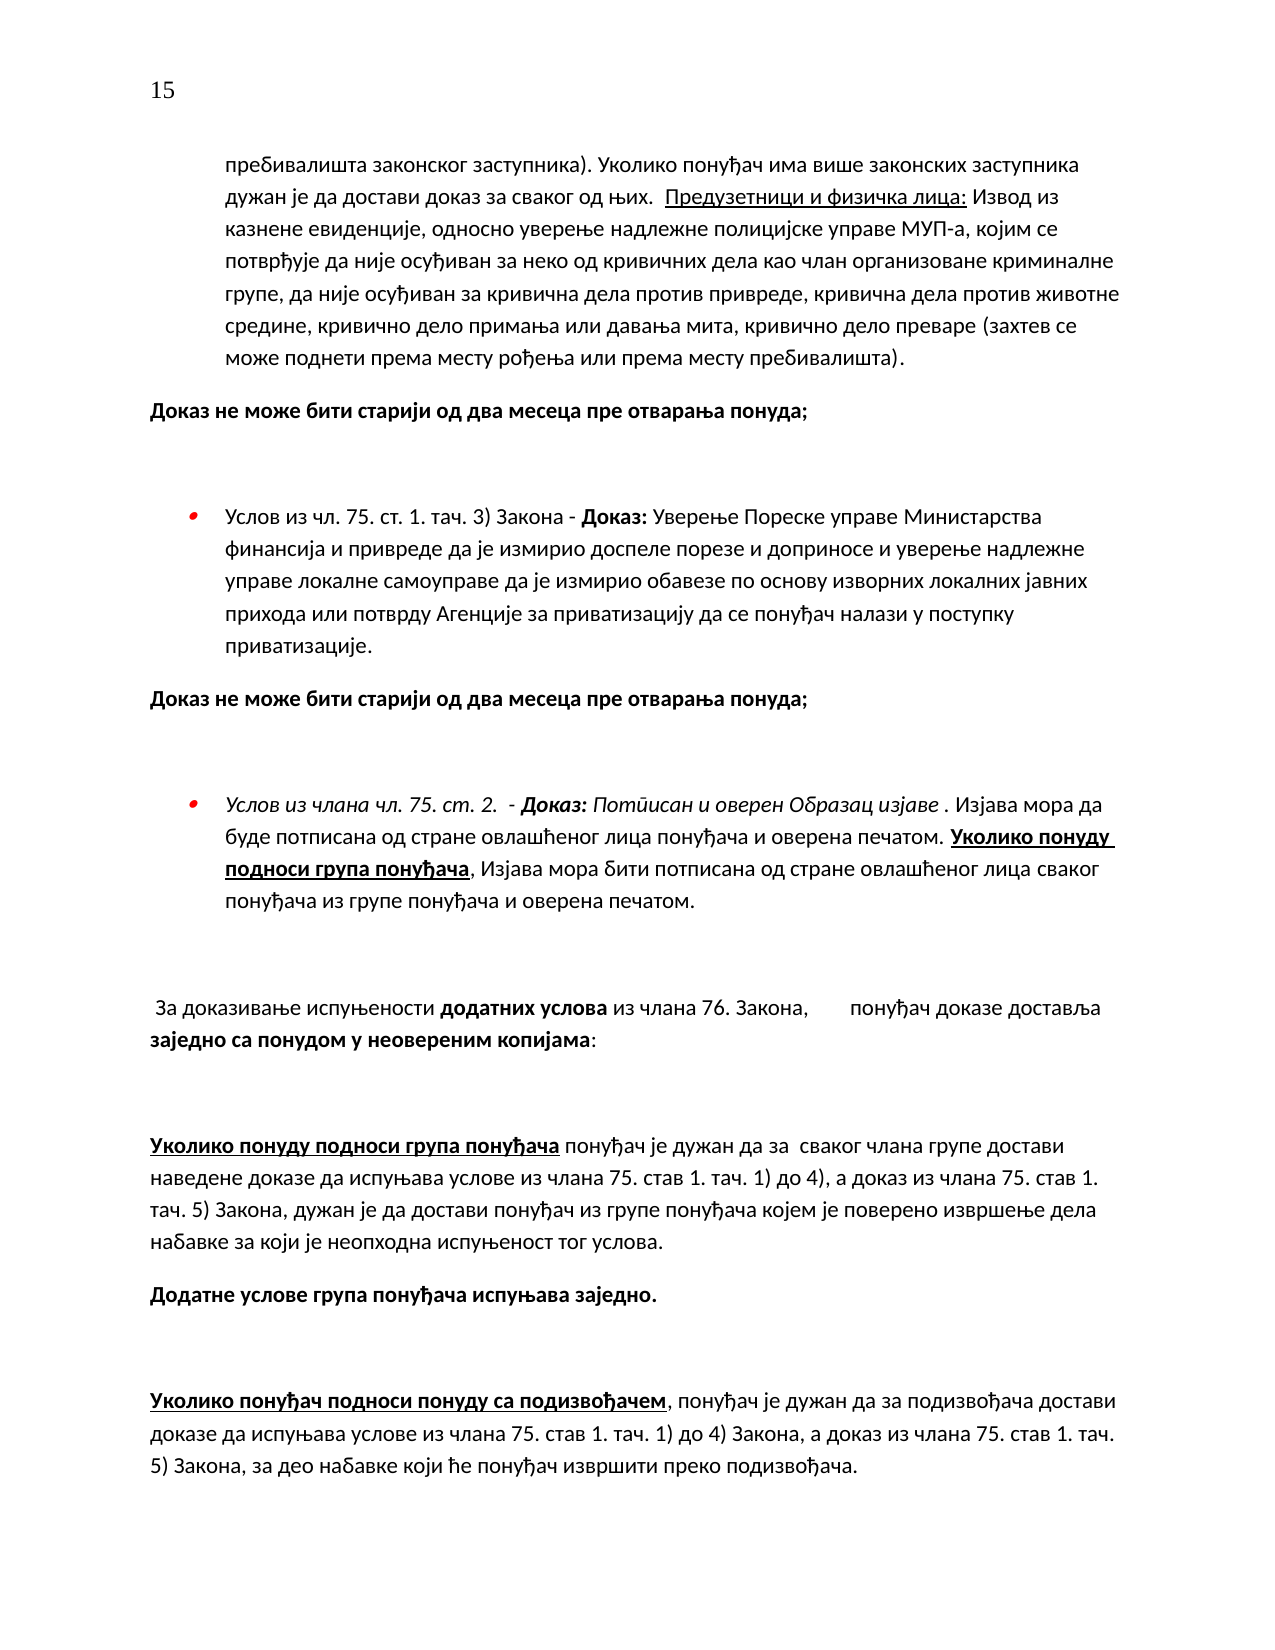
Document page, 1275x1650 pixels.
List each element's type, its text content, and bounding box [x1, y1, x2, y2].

text Уколико понуђач подноси понуду са подизвођачем, понуђач је дужан да за подизвођача достави доказе да испуњава услове из члана 75. став 1. тач. 1) до 4) Закона, а доказ из члана 75. став 1. тач. 5) Закона, за део набавке који ће понуђач извршити преко подизвођача. [150, 1386, 1125, 1479]
list пребивалишта законског заступника). Уколико понуђач има више законских заступника дужан је да достави доказ за сваког од њих. Предузетници и физичка лица: Извод из казнене евиденције, односно уверење надлежне полицијске управе МУП-а, којим се потврђује да није осуђиван за неко од кривичних дела као члан организоване криминалне групе, да није осуђиван за кривична дела против привреде, кривична дела против животне средине, кривично дело примања или давања мита, кривично дело преваре (захтев се може поднети према месту рођења или према месту пребивалишта). [187, 150, 1125, 371]
text Уколико понуду подноси група понуђача понуђач је дужан да за сваког члана групе достави наведене доказе да испуњава услове из члана 75. став 1. тач. 1) до 4), а доказ из члана 75. став 1. тач. 5) Закона, дужан је да достави понуђач из групе понуђача којем је поверено извршење дела набавке за који је неопходна испуњеност тог услова. [150, 1131, 1125, 1255]
text Доказ не може бити старији од два месеца пре отварања понуда; [150, 396, 1125, 424]
list Услов из чл. 75. ст. 1. тач. 3) Закона - Доказ: Уверење Пореске управе Министарства финансија и привреде да је измирио доспеле порезе и доприносе и уверење надлежне управе локалне самоуправе да је измирио обавезе по основу изворних локалних јавних прихода или потврду Агенције за приватизацију да се понуђач налази у поступку приватизације. [187, 502, 1125, 659]
text За доказивање испуњености додатних услова из члана 76. Закона, понуђач доказе доставља заједно са понудом у неовереним копијама: [150, 993, 1125, 1053]
text Додатне услове група понуђача испуњава заједно. [150, 1280, 1125, 1308]
text Доказ не може бити старији од два месеца пре отварања понуда; [150, 684, 1125, 712]
list Услов из члана чл. 75. ст. 2. - Доказ: Потписан и оверен Oбразац изјаве . Изјава мора да буде потписана од стране овлашћеног лица понуђача и оверена печатом. Уколико понуду подноси група понуђача, Изјава мора бити потписана од стране овлашћеног лица сваког понуђача из групе понуђача и оверена печатом. [187, 790, 1125, 914]
